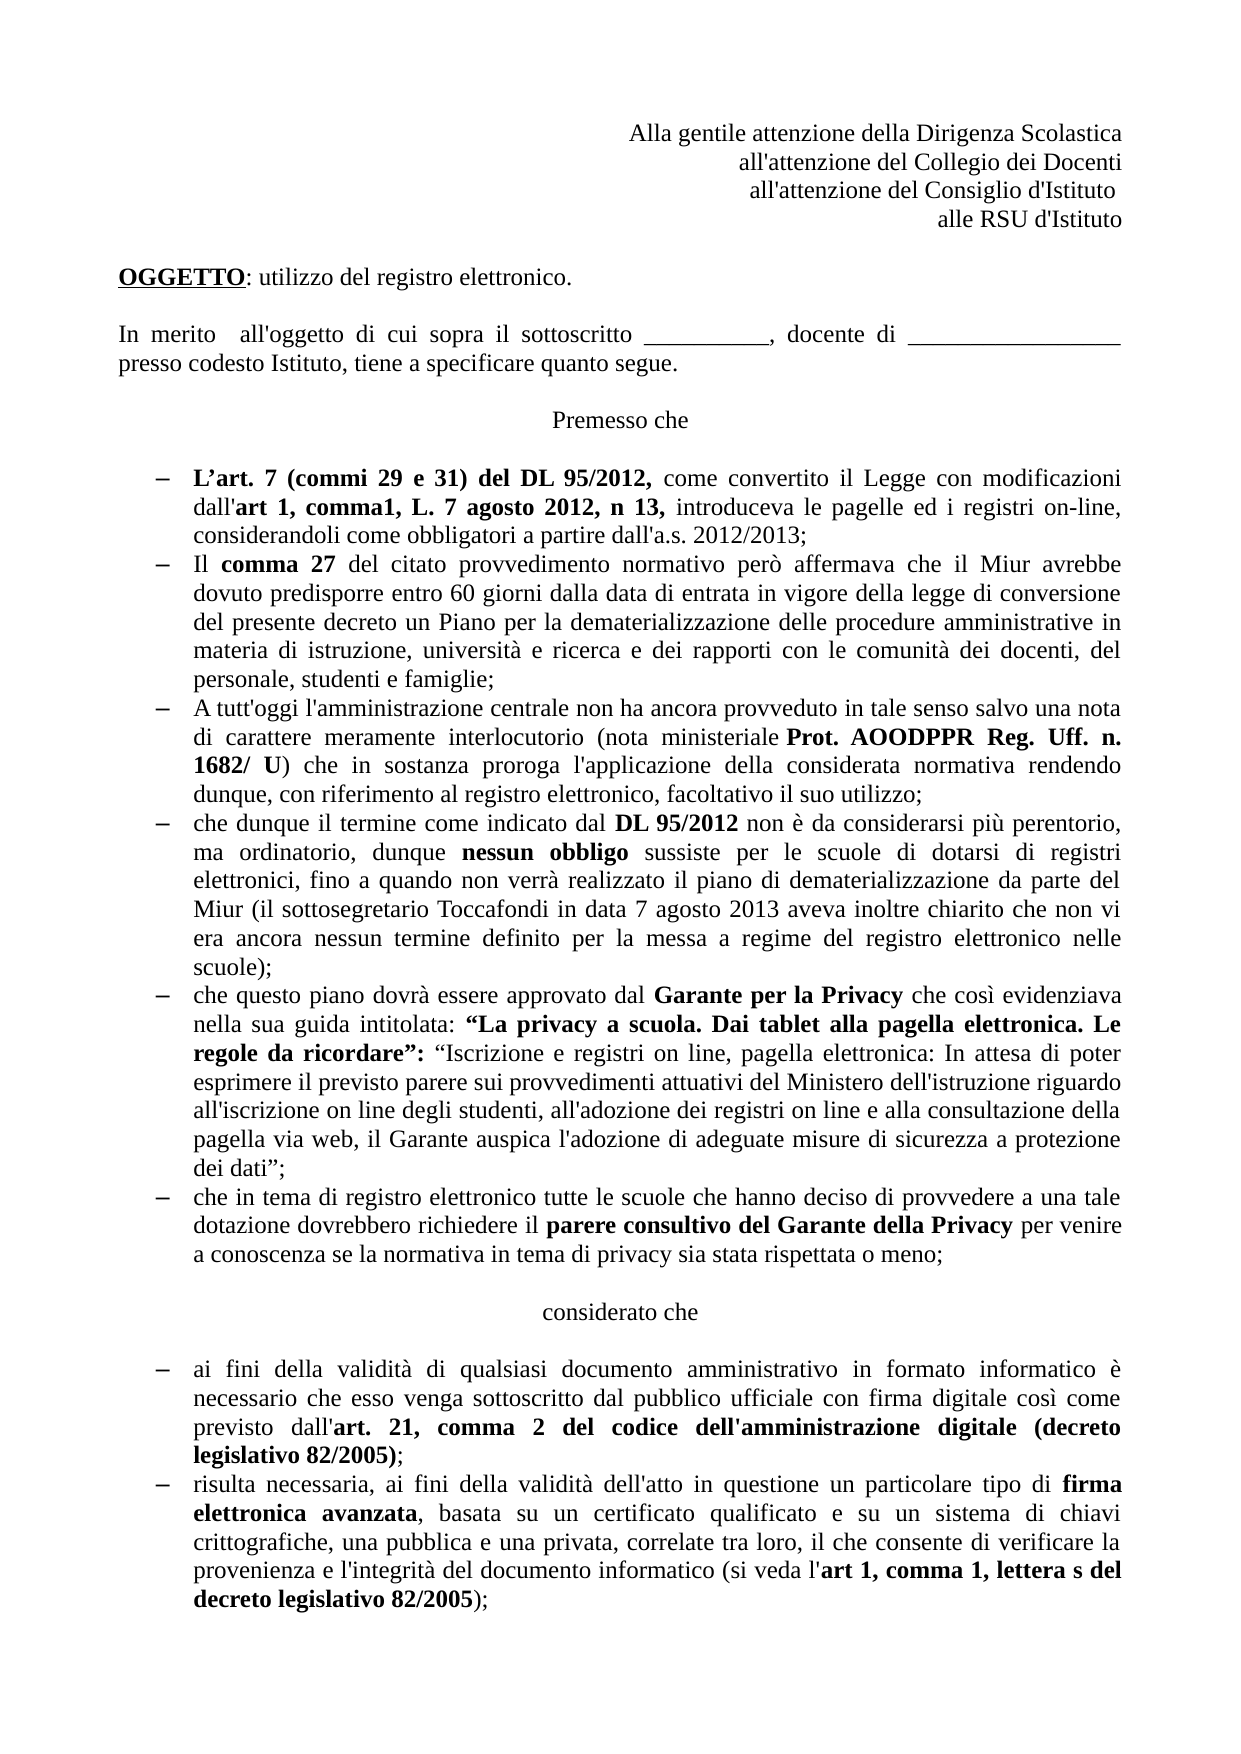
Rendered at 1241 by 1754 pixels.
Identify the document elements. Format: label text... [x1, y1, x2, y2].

text In merito all'oggetto di cui sopra il sottoscritto __________, docente di _________________ presso codesto Istituto, tiene a specificare quanto segue. [118, 319, 1122, 377]
list Il comma 27 del citato provvedimento normativo però affermava che il Miur avrebbe dovuto predisporre entro 60 giorni dalla data di entrata in vigore della legge di conversione del presente decreto un Piano per la dematerializzazione delle procedure amministrative in materia di istruzione, università e ricerca e dei rapporti con le comunità dei docenti, del personale, studenti e famiglie; [156, 549, 1122, 693]
list A tutt'oggi l'amministrazione centrale non ha ancora provveduto in tale senso salvo una nota di carattere meramente interlocutorio (nota ministeriale Prot. AOODPPR Reg. Uff. n. 1682/ U) che in sostanza proroga l'applicazione della considerata normativa rendendo dunque, con riferimento al registro elettronico, facoltativo il suo utilizzo; [156, 693, 1122, 808]
text Alla gentile attenzione della Dirigenza Scolastica [118, 118, 1122, 147]
text alle RSU d'Istituto [118, 204, 1122, 233]
text considerato che [118, 1297, 1122, 1326]
list che dunque il termine come indicato dal DL 95/2012 non è da considerarsi più perentorio, ma ordinatorio, dunque nessun obbligo sussiste per le scuole di dotarsi di registri elettronici, fino a quando non verrà realizzato il piano di dematerializzazione da parte del Miur (il sottosegretario Toccafondi in data 7 agosto 2013 aveva inoltre chiarito che non vi era ancora nessun termine definito per la messa a regime del registro elettronico nelle scuole); [156, 808, 1122, 981]
text Premesso che [118, 406, 1122, 434]
text all'attenzione del Collegio dei Docenti [118, 147, 1122, 176]
list ai fini della validità di qualsiasi documento amministrativo in formato informatico è necessario che esso venga sottoscritto dal pubblico ufficiale con firma digitale così come previsto dall'art. 21, comma 2 del codice dell'amministrazione digitale (decreto legislativo 82/2005); [156, 1354, 1122, 1469]
list che questo piano dovrà essere approvato dal Garante per la Privacy che così evidenziava nella sua guida intitolata: “La privacy a scuola. Dai tablet alla pagella elettronica. Le regole da ricordare”: “Iscrizione e registri on line, pagella elettronica: In attesa di poter esprimere il previsto parere sui provvedimenti attuativi del Ministero dell'istruzione riguardo all'iscrizione on line degli studenti, all'adozione dei registri on line e alla consultazione della pagella via web, il Garante auspica l'adozione di adeguate misure di sicurezza a protezione dei dati”; [156, 981, 1122, 1182]
list risulta necessaria, ai fini della validità dell'atto in questione un particolare tipo di firma elettronica avanzata, basata su un certificato qualificato e su un sistema di chiavi crittografiche, una pubblica e una privata, correlate tra loro, il che consente di verificare la provenienza e l'integrità del documento informatico (si veda l'art 1, comma 1, lettera s del decreto legislativo 82/2005); [156, 1469, 1122, 1613]
text all'attenzione del Consiglio d'Istituto [118, 176, 1122, 204]
list L’art. 7 (commi 29 e 31) del DL 95/2012, come convertito il Legge con modificazioni dall'art 1, comma1, L. 7 agosto 2012, n 13, introduceva le pagelle ed i registri on-line, considerandoli come obbligatori a partire dall'a.s. 2012/2013; [156, 463, 1122, 549]
text OGGETTO: utilizzo del registro elettronico. [118, 262, 1122, 291]
list che in tema di registro elettronico tutte le scuole che hanno deciso di provvedere a una tale dotazione dovrebbero richiedere il parere consultivo del Garante della Privacy per venire a conoscenza se la normativa in tema di privacy sia stata rispettata o meno; [156, 1182, 1122, 1268]
